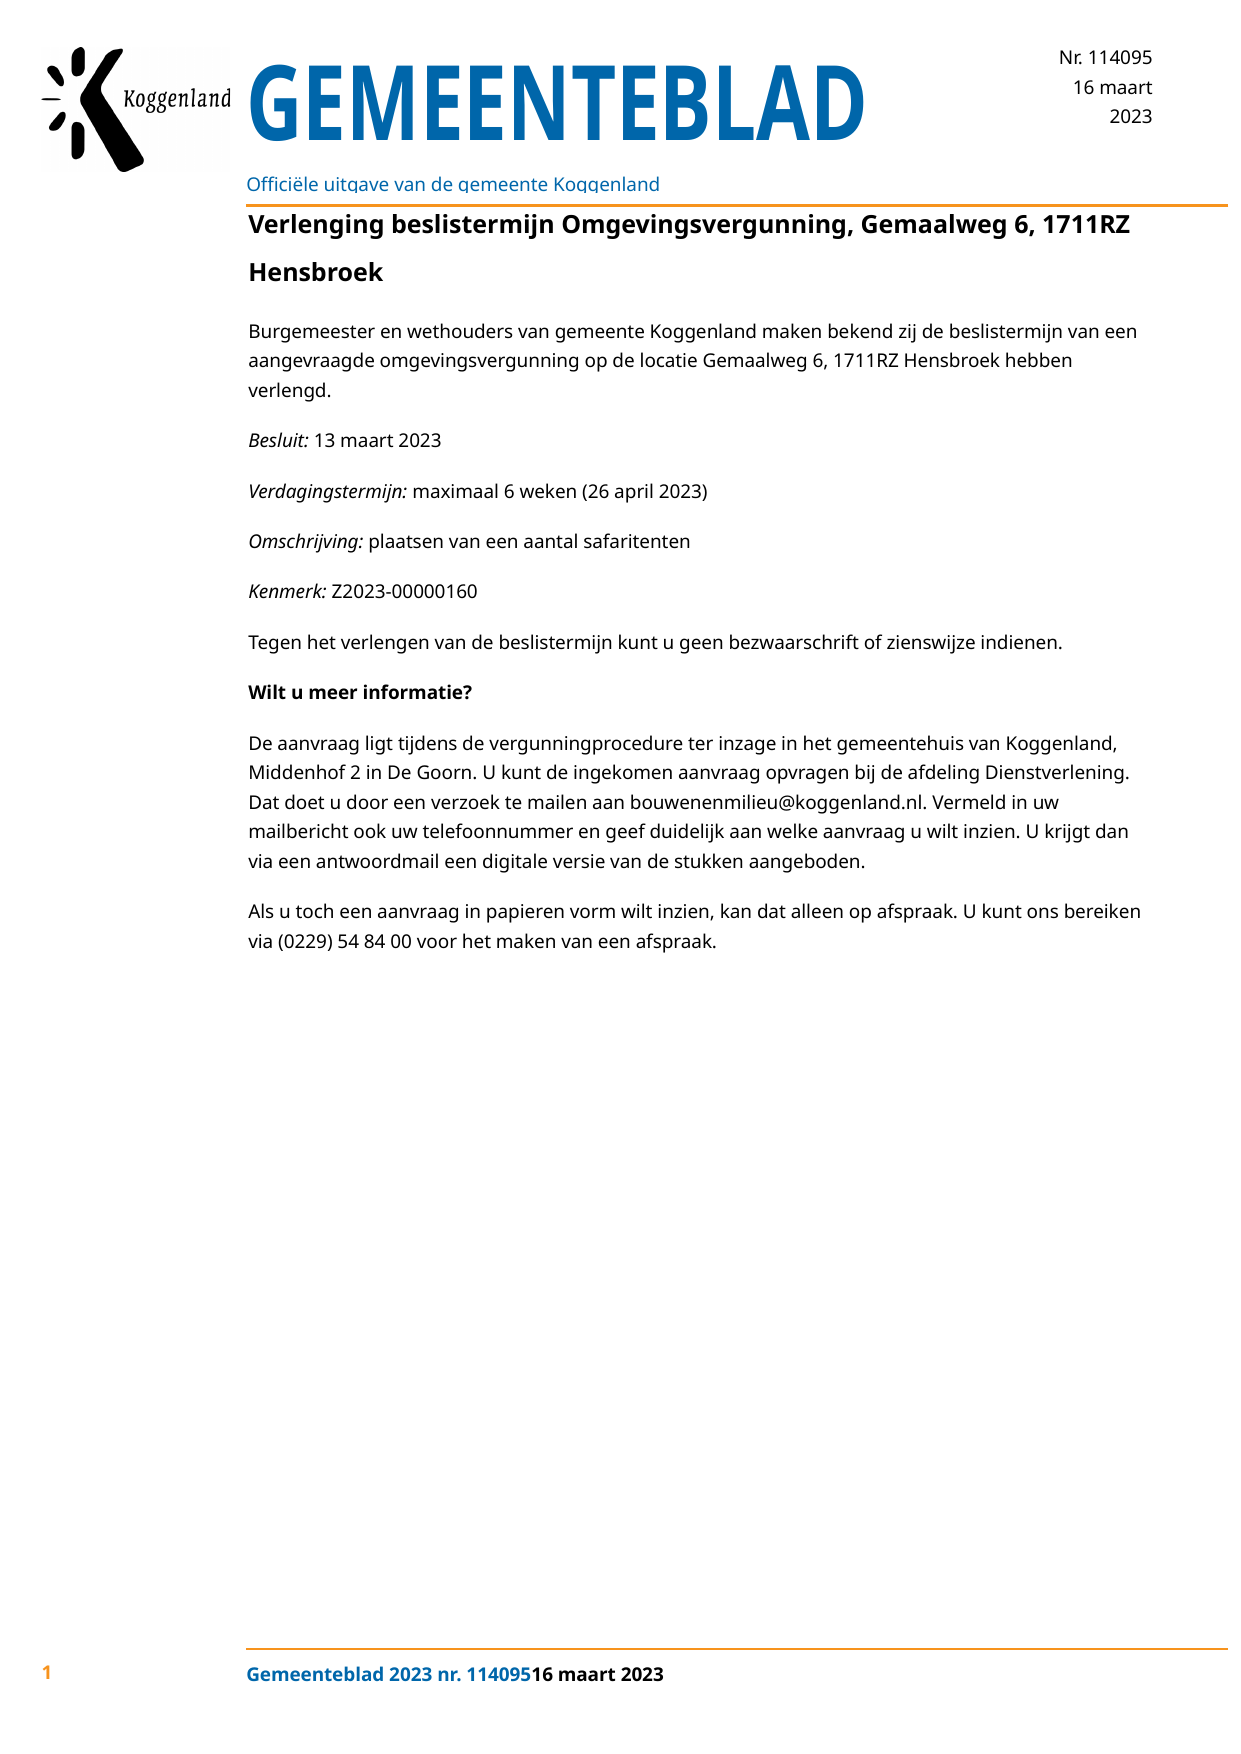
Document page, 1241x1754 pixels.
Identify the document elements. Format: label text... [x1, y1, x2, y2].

text De aanvraag ligt tijdens de vergunningprocedure ter inzage in het gemeentehuis van Koggenland, Middenhof 2 in De Goorn. U kunt de ingekomen aanvraag opvragen bij de afdeling Dienstverlening. Dat doet u door een verzoek te mailen aan bouwenenmilieu@koggenland.nl. Vermeld in uw mailbericht ook uw telefoonnummer en geef duidelijk aan welke aanvraag u wilt inzien. U krijgt dan via een antwoordmail een digitale versie van de stukken aangeboden. [248, 730, 1152, 874]
text Burgemeester en wethouders van gemeente Koggenland maken bekend zij de beslistermijn van een aangevraagde omgevingsvergunning op de locatie Gemaalweg 6, 1711RZ Hensbroek hebben verlengd. [248, 318, 1152, 403]
text Als u toch een aanvraag in papieren vorm wilt inzien, kan dat alleen op afspraak. U kunt ons bereiken via (0229) 54 84 00 voor het maken van een afspraak. [248, 899, 1152, 954]
text Kenmerk: Z2023-00000160 [248, 579, 1152, 604]
text Wilt u meer informatie? [248, 679, 1152, 705]
picture [41, 47, 231, 172]
text Verdagingstermijn: maximaal 6 weken (26 april 2023) [248, 478, 1152, 504]
text Besluit: 13 maart 2023 [248, 427, 1152, 453]
text Verlenging beslistermijn Omgevingsvergunning, Gemaalweg 6, 1711RZ Hensbroek [248, 207, 1152, 288]
text Omschrijving: plaatsen van een aantal safaritenten [248, 528, 1152, 554]
text Tegen het verlengen van de beslistermijn kunt u geen bezwaarschrift of zienswijze indienen. [248, 629, 1152, 655]
